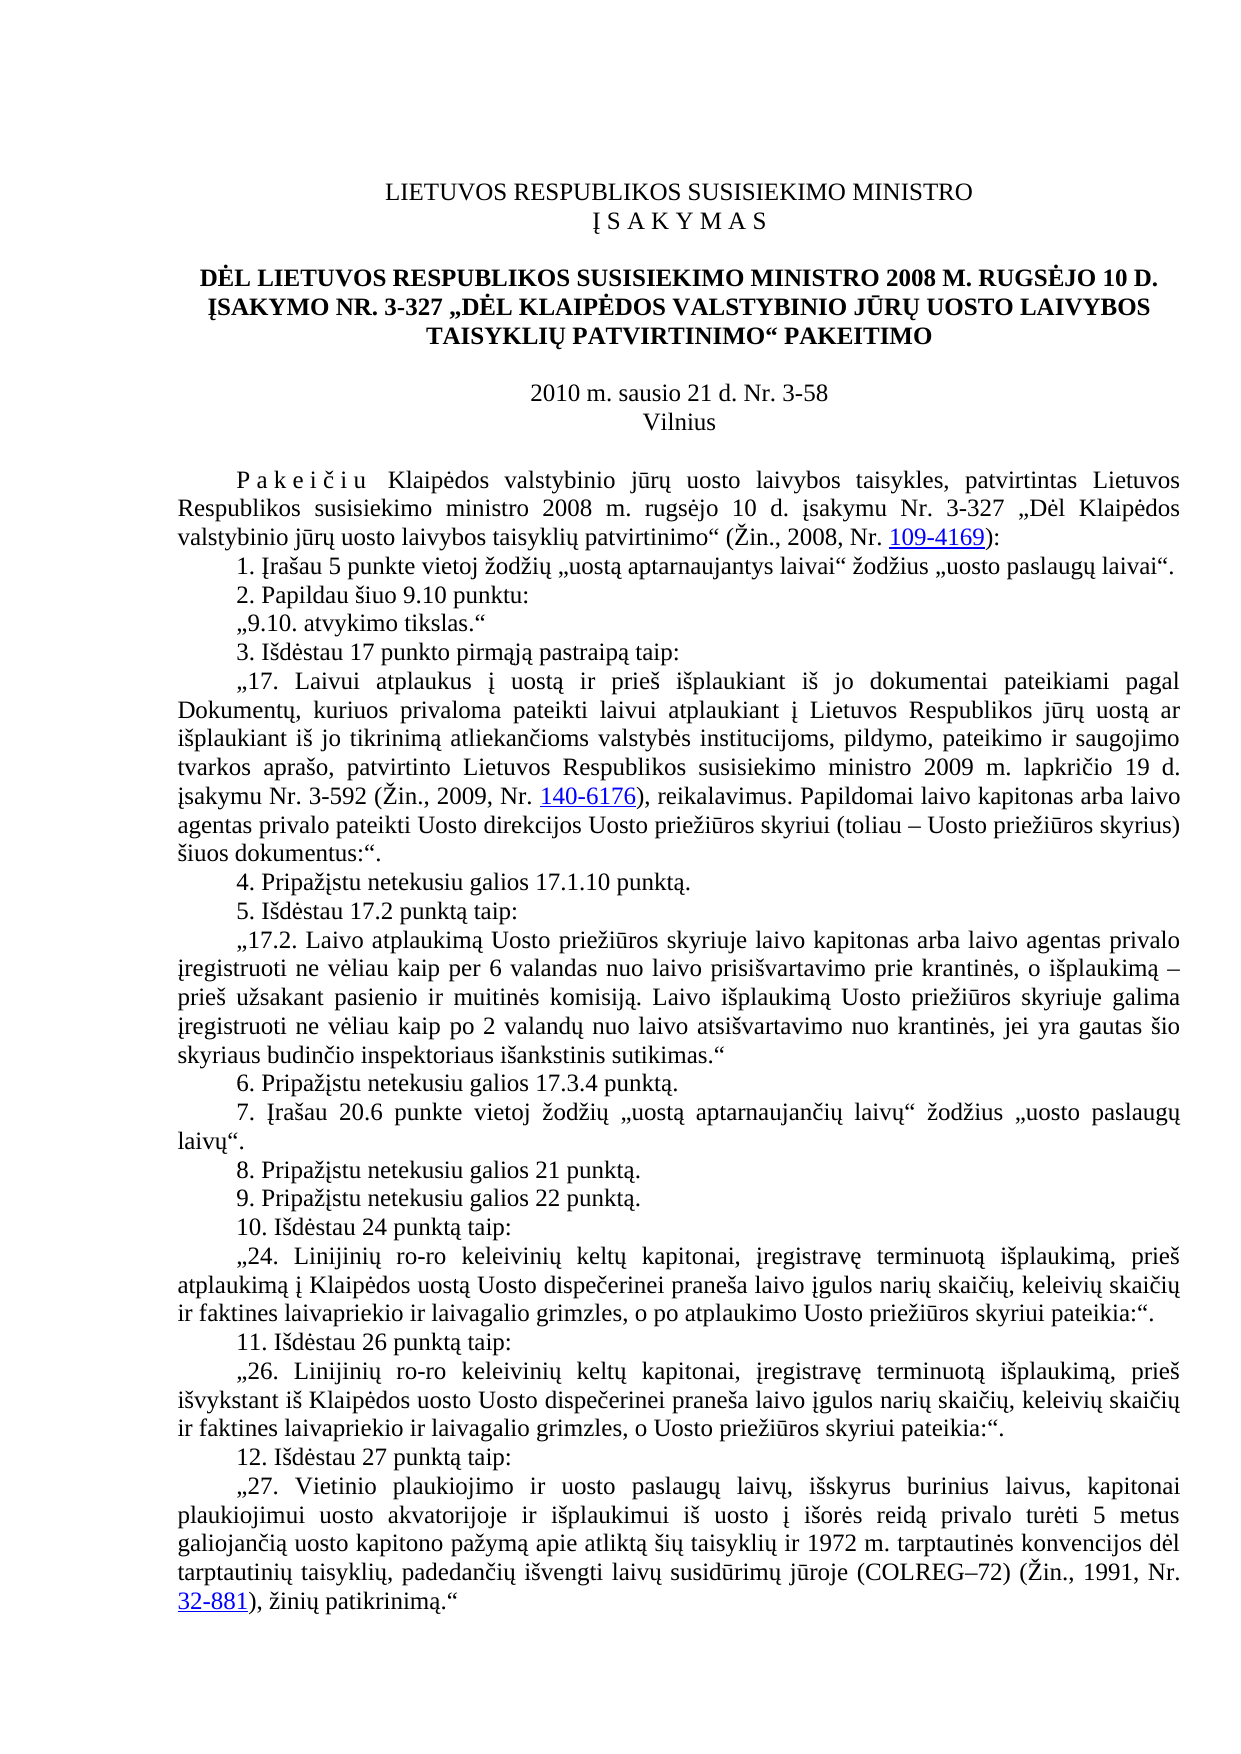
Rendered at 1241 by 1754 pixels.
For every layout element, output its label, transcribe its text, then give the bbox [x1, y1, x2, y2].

text 3. Išdėstau 17 punkto pirmąją pastraipą taip: [177, 637, 1181, 666]
text 8. Pripažįstu netekusiu galios 21 punktą. [177, 1155, 1181, 1183]
text „17. Laivui atplaukus į uostą ir prieš išplaukiant iš jo dokumentai pateikiami pagal Dokumentų, kuriuos privaloma pateikti laivui atplaukiant į Lietuvos Respublikos jūrų uostą ar išplaukiant iš jo tikrinimą atliekančioms valstybės institucijoms, pildymo, pateikimo ir saugojimo tvarkos aprašo, patvirtinto Lietuvos Respublikos susisiekimo ministro 2009 m. lapkričio 19 d. įsakymu Nr. 3-592 (Žin., 2009, Nr. 140-6176), reikalavimus. Papildomai laivo kapitonas arba laivo agentas privalo pateikti Uosto direkcijos Uosto priežiūros skyriui (toliau – Uosto priežiūros skyrius) šiuos dokumentus:“. [177, 666, 1181, 867]
text 9. Pripažįstu netekusiu galios 22 punktą. [177, 1183, 1181, 1212]
text 2. Papildau šiuo 9.10 punktu: [177, 580, 1181, 608]
text „26. Linijinių ro-ro keleivinių keltų kapitonai, įregistravę terminuotą išplaukimą, prieš išvykstant iš Klaipėdos uosto Uosto dispečerinei praneša laivo įgulos narių skaičių, keleivių skaičių ir faktines laivapriekio ir laivagalio grimzles, o Uosto priežiūros skyriui pateikia:“. [177, 1356, 1181, 1442]
text Pakeičiu Klaipėdos valstybinio jūrų uosto laivybos taisykles, patvirtintas Lietuvos Respublikos susisiekimo ministro 2008 m. rugsėjo 10 d. įsakymu Nr. 3-327 „Dėl Klaipėdos valstybinio jūrų uosto laivybos taisyklių patvirtinimo“ (Žin., 2008, Nr. 109-4169): [177, 465, 1181, 551]
text „9.10. atvykimo tikslas.“ [177, 608, 1181, 637]
text 11. Išdėstau 26 punktą taip: [177, 1327, 1181, 1356]
text Vilnius [177, 407, 1181, 436]
text 10. Išdėstau 24 punktą taip: [177, 1212, 1181, 1241]
text 4. Pripažįstu netekusiu galios 17.1.10 punktą. [177, 867, 1181, 896]
text „27. Vietinio plaukiojimo ir uosto paslaugų laivų, išskyrus burinius laivus, kapitonai plaukiojimui uosto akvatorijoje ir išplaukimui iš uosto į išorės reidą privalo turėti 5 metus galiojančią uosto kapitono pažymą apie atliktą šių taisyklių ir 1972 m. tarptautinės konvencijos dėl tarptautinių taisyklių, padedančių išvengti laivų susidūrimų jūroje (COLREG–72) (Žin., 1991, Nr. 32-881), žinių patikrinimą.“ [177, 1471, 1181, 1615]
text „17.2. Laivo atplaukimą Uosto priežiūros skyriuje laivo kapitonas arba laivo agentas privalo įregistruoti ne vėliau kaip per 6 valandas nuo laivo prisišvartavimo prie krantinės, o išplaukimą – prieš užsakant pasienio ir muitinės komisiją. Laivo išplaukimą Uosto priežiūros skyriuje galima įregistruoti ne vėliau kaip po 2 valandų nuo laivo atsišvartavimo nuo krantinės, jei yra gautas šio skyriaus budinčio inspektoriaus išankstinis sutikimas.“ [177, 925, 1181, 1068]
text LIETUVOS RESPUBLIKOS SUSISIEKIMO MINISTRO [177, 177, 1181, 206]
text 7. Įrašau 20.6 punkte vietoj žodžių „uostą aptarnaujančių laivų“ žodžius „uosto paslaugų laivų“. [177, 1097, 1181, 1155]
text 6. Pripažįstu netekusiu galios 17.3.4 punktą. [177, 1068, 1181, 1097]
text 2010 m. sausio 21 d. Nr. 3-58 [177, 378, 1181, 407]
text 12. Išdėstau 27 punktą taip: [177, 1442, 1181, 1471]
text 1. Įrašau 5 punkte vietoj žodžių „uostą aptarnaujantys laivai“ žodžius „uosto paslaugų laivai“. [177, 551, 1181, 580]
text „24. Linijinių ro-ro keleivinių keltų kapitonai, įregistravę terminuotą išplaukimą, prieš atplaukimą į Klaipėdos uostą Uosto dispečerinei praneša laivo įgulos narių skaičių, keleivių skaičių ir faktines laivapriekio ir laivagalio grimzles, o po atplaukimo Uosto priežiūros skyriui pateikia:“. [177, 1241, 1181, 1327]
text DĖL LIETUVOS RESPUBLIKOS SUSISIEKIMO MINISTRO 2008 M. RUGSĖJO 10 D. ĮSAKYMO Nr. 3-327 „DĖL KLAIPĖDOS VALSTYBINIO JŪRŲ UOSTO LAIVYBOS TAISYKLIŲ PATVIRTINIMO“ PAKEITIMO [177, 263, 1181, 350]
text ĮSAKYMAS [177, 206, 1181, 235]
text 5. Išdėstau 17.2 punktą taip: [177, 896, 1181, 925]
